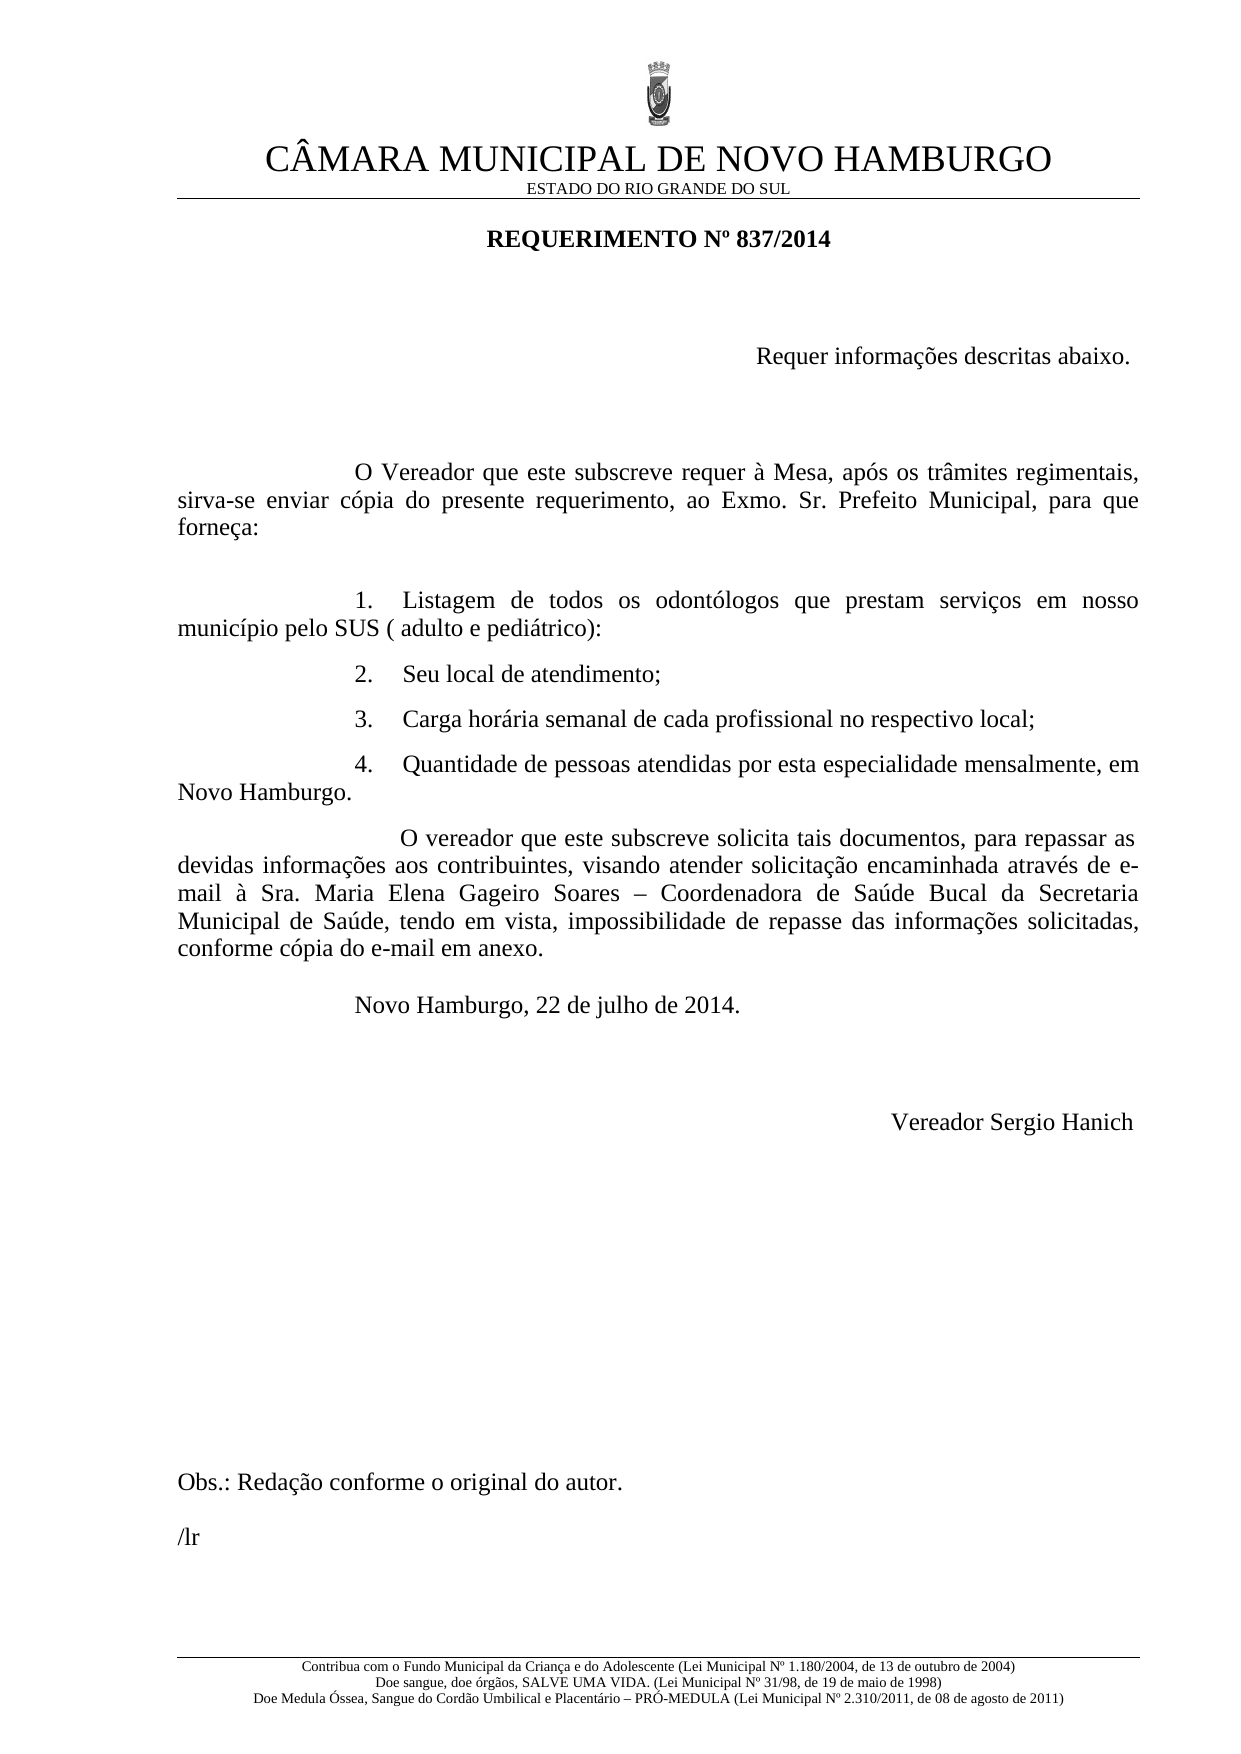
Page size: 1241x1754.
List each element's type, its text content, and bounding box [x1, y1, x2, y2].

title REQUERIMENTO Nº 837/2014 [177, 226, 1140, 253]
list Listagem de todos os odontólogos que prestam serviços em nosso município pelo SUS ( adulto e pediátrico): [177, 587, 1140, 642]
text O Vereador que este subscreve requer à Mesa, após os trâmites regimentais, sirva-se enviar cópia do presente requerimento, ao Exmo. Sr. Prefeito Municipal, para que forneça: [177, 458, 1140, 541]
text Vereador Sergio Hanich [177, 1108, 1140, 1136]
list O vereador que este subscreve solicita tais documentos, para repassar as devidas informações aos contribuintes, visando atender solicitação encaminhada através de e-mail à Sra. Maria Elena Gageiro Soares – Coordenadora de Saúde Bucal da Secretaria Municipal de Saúde, tendo em vista, impossibilidade de repasse das informações solicitadas, conforme cópia do e-mail em anexo. [177, 824, 1140, 962]
text Novo Hamburgo, 22 de julho de 2014. [177, 992, 1140, 1019]
list Seu local de atendimento; [177, 660, 1140, 687]
text Requer informações descritas abaixo. [649, 342, 1140, 369]
list Carga horária semanal de cada profissional no respectivo local; [177, 705, 1140, 733]
text Obs.: Redação conforme o original do autor. [177, 1468, 1140, 1496]
text /lr [177, 1523, 1140, 1551]
list Quantidade de pessoas atendidas por esta especialidade mensalmente, em Novo Hamburgo. [177, 751, 1140, 806]
